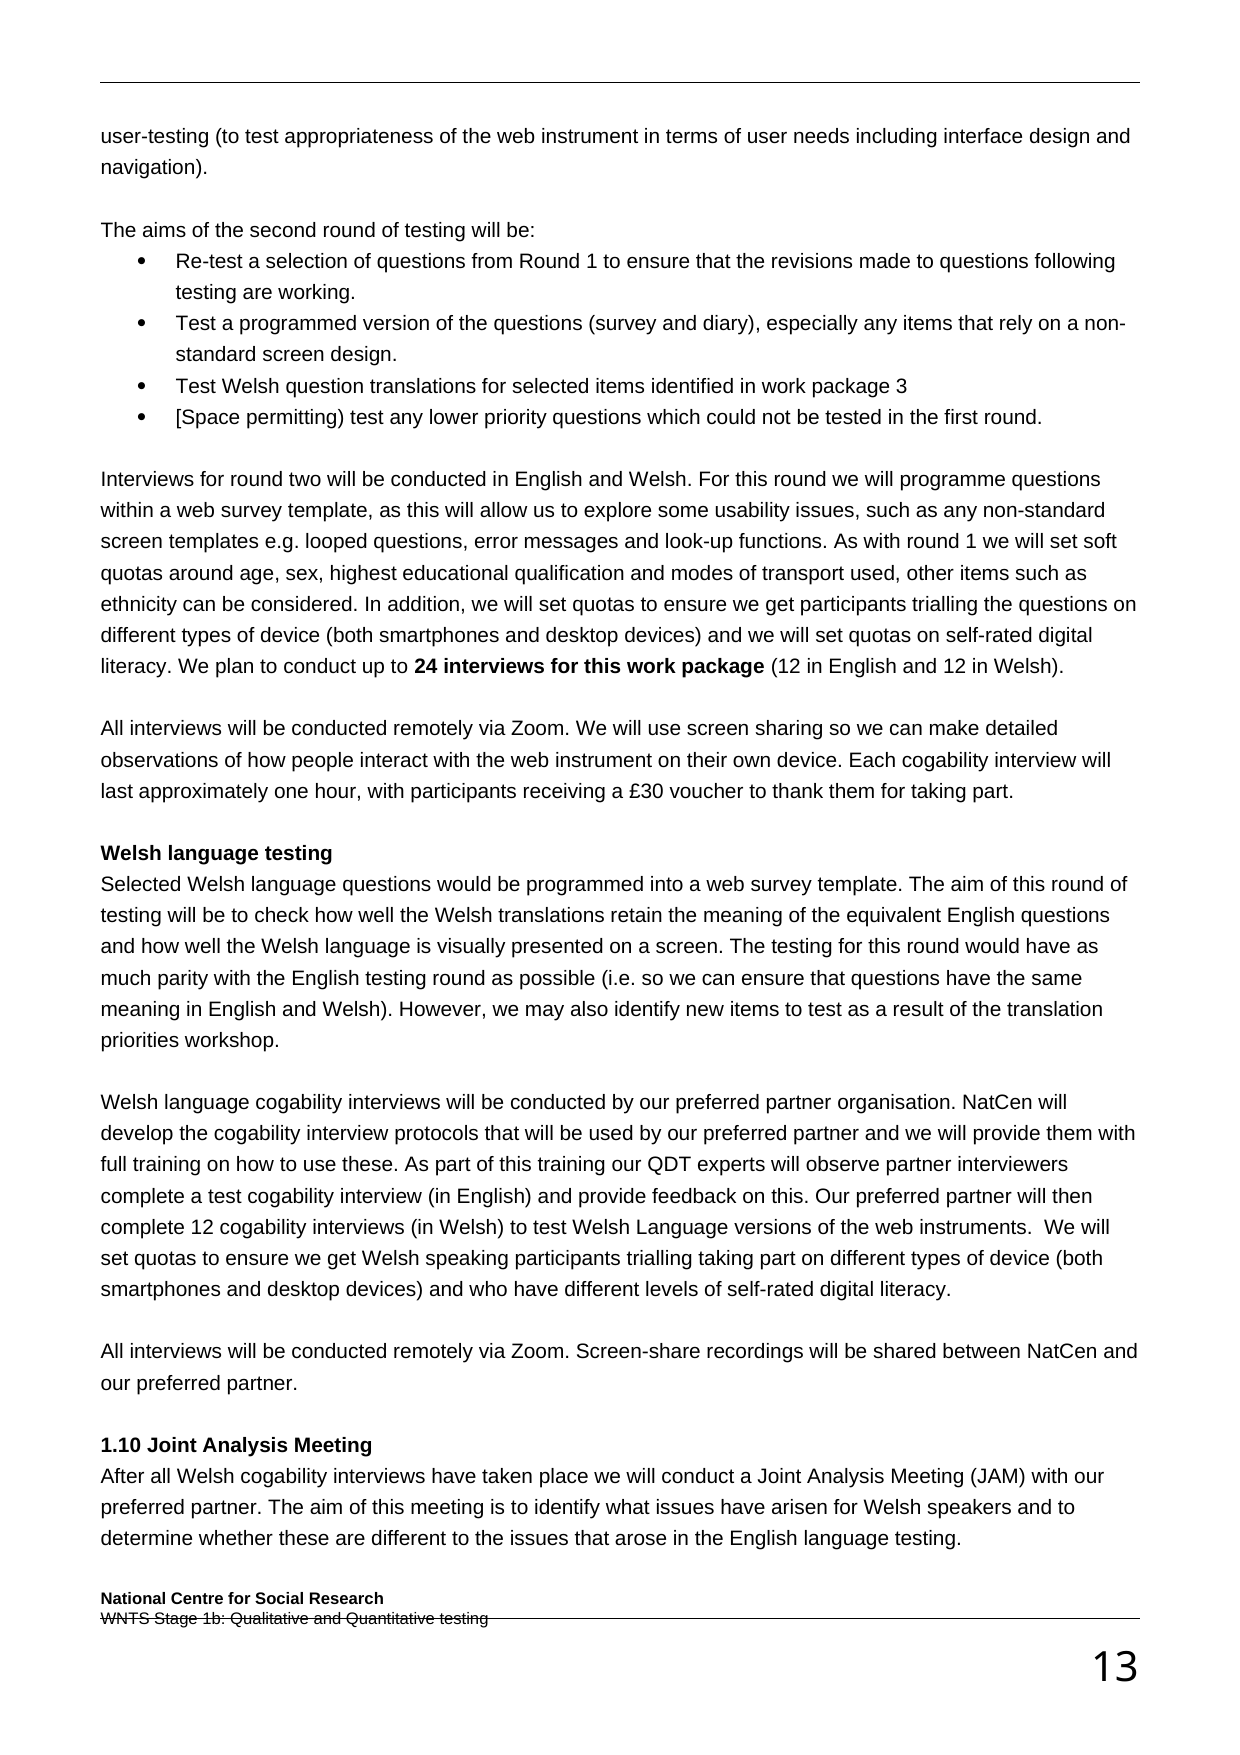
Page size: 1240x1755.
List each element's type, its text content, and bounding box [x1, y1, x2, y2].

text The aims of the second round of testing will be: [100, 217, 1139, 241]
text After all Welsh cogability interviews have taken place we will conduct a Joint Analysis Meeting (JAM) with our preferred partner. The aim of this meeting is to identify what issues have arisen for Welsh speakers and to determine whether these are different to the issues that arose in the English language testing. [100, 1464, 1139, 1550]
list [Space permitting) test any lower priority questions which could not be tested in the first round. [138, 405, 1139, 429]
list Test Welsh question translations for selected items identified in work package 3 [138, 373, 1139, 397]
text All interviews will be conducted remotely via Zoom. Screen-share recordings will be shared between NatCen and our preferred partner. [100, 1339, 1139, 1394]
text All interviews will be conducted remotely via Zoom. We will use screen sharing so we can make detailed observations of how people interact with the web instrument on their own device. Each cogability interview will last approximately one hour, with participants receiving a £30 voucher to thank them for taking part. [100, 716, 1139, 802]
text Welsh language testing Selected Welsh language questions would be programmed into a web survey template. The aim of this round of testing will be to check how well the Welsh translations retain the meaning of the equivalent English questions and how well the Welsh language is visually presented on a screen. The testing for this round would have as much parity with the English testing round as possible (i.e. so we can ensure that questions have the same meaning in English and Welsh). However, we may also identify new items to test as a result of the translation priorities workshop. [100, 841, 1139, 1052]
list Test a programmed version of the questions (survey and diary), especially any items that rely on a non-standard screen design. [138, 311, 1139, 366]
text user-testing (to test appropriateness of the web instrument in terms of user needs including interface design and navigation). [100, 124, 1139, 179]
text Interviews for round two will be conducted in English and Welsh. For this round we will programme questions within a web survey template, as this will allow us to explore some usability issues, such as any non-standard screen templates e.g. looped questions, error messages and look-up functions. As with round 1 we will set soft quotas around age, sex, highest educational qualification and modes of transport used, other items such as ethnicity can be considered. In addition, we will set quotas to ensure we get participants trialling the questions on different types of device (both smartphones and desktop devices) and we will set quotas on self-rated digital literacy. We plan to conduct up to 24 interviews for this work package (12 in English and 12 in Welsh). [100, 467, 1139, 678]
subtitle Joint Analysis Meeting [100, 1433, 1139, 1457]
list Re-test a selection of questions from Round 1 to ensure that the revisions made to questions following testing are working. [138, 249, 1139, 304]
text Welsh language cogability interviews will be conducted by our preferred partner organisation. NatCen will develop the cogability interview protocols that will be used by our preferred partner and we will provide them with full training on how to use these. As part of this training our QDT experts will observe partner interviewers complete a test cogability interview (in English) and provide feedback on this. Our preferred partner will then complete 12 cogability interviews (in Welsh) to test Welsh Language versions of the web instruments. We will set quotas to ensure we get Welsh speaking participants trialling taking part on different types of device (both smartphones and desktop devices) and who have different levels of self-rated digital literacy. [100, 1090, 1139, 1301]
